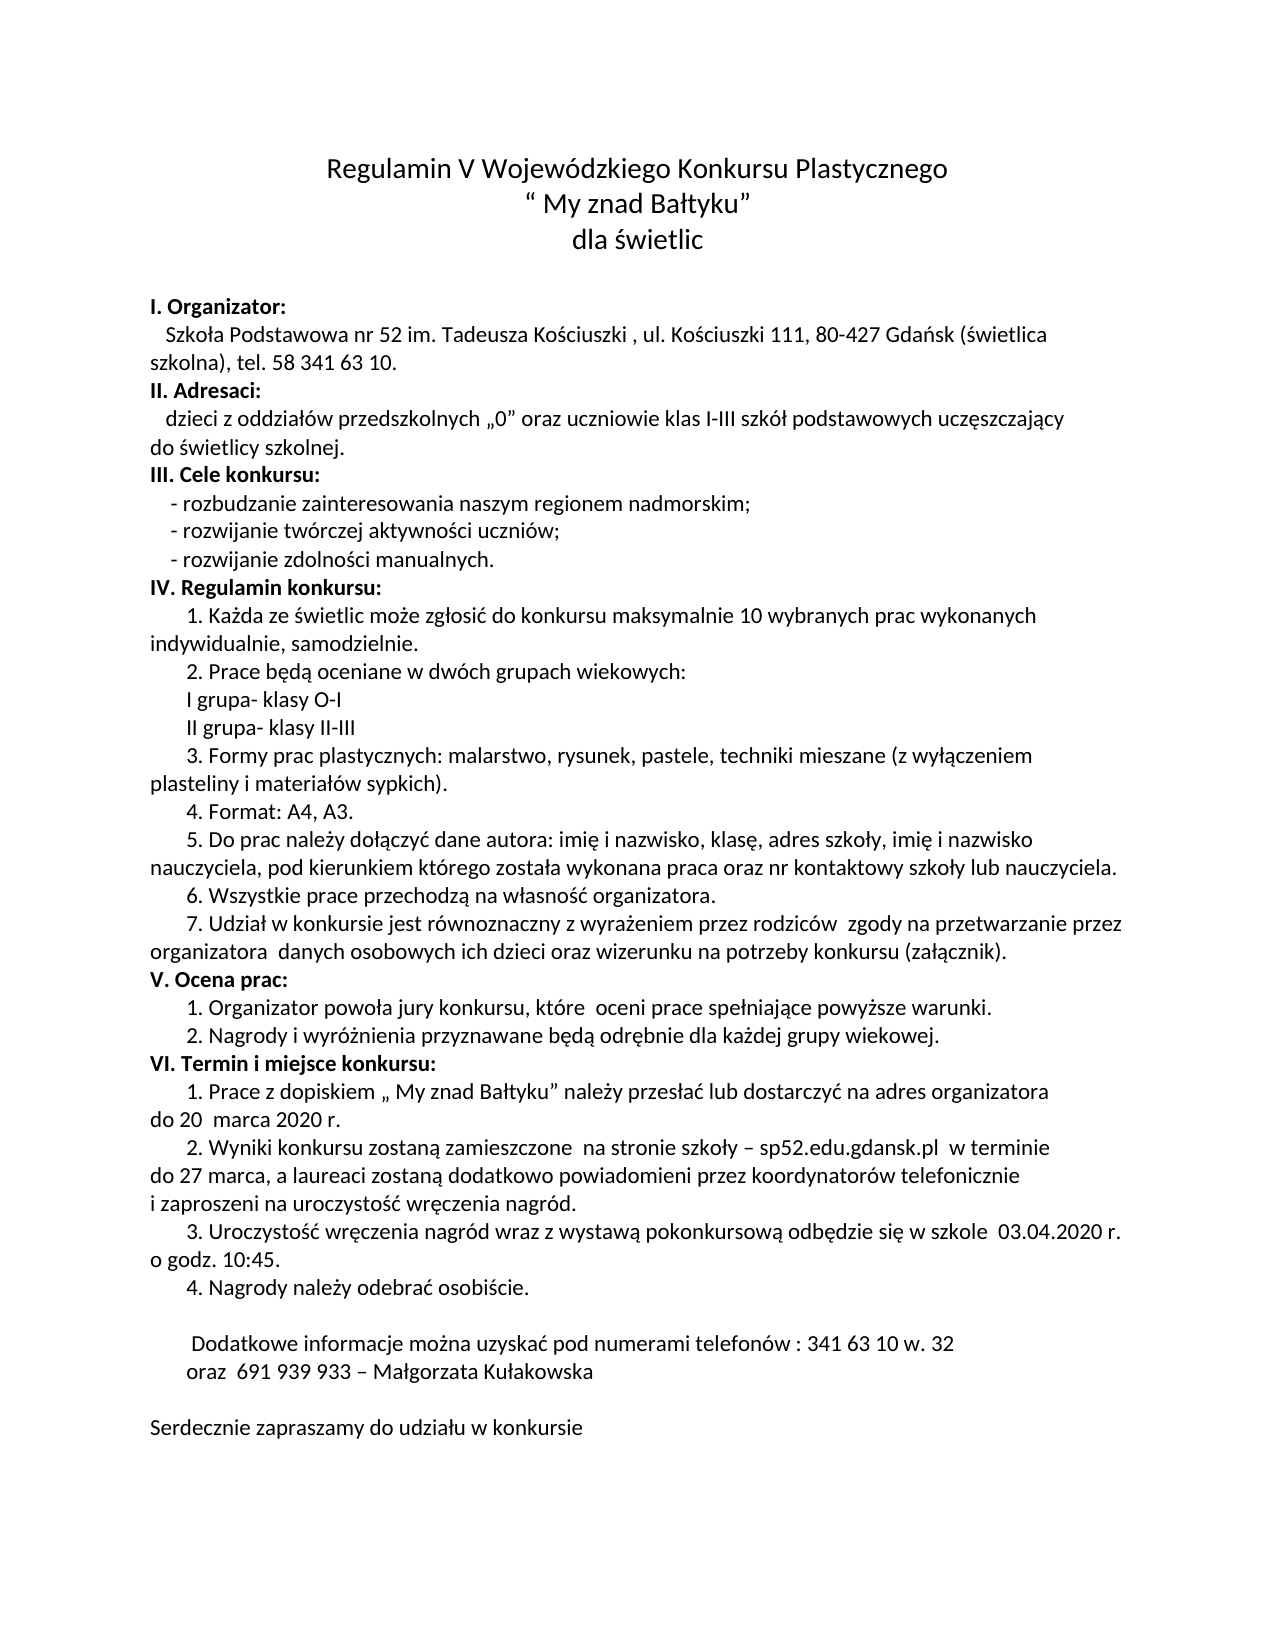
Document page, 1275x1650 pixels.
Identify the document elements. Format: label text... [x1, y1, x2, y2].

text 1. Organizator powoła jury konkursu, które oceni prace spełniające powyższe warunki. [150, 993, 1125, 1021]
text V. Ocena prac: [150, 965, 1125, 993]
text II. Adresaci: [150, 377, 1125, 404]
text 5. Do prac należy dołączyć dane autora: imię i nazwisko, klasę, adres szkoły, imię i nazwisko nauczyciela, pod kierunkiem którego została wykonana praca oraz nr kontaktowy szkoły lub nauczyciela. [150, 825, 1125, 881]
text 6. Wszystkie prace przechodzą na własność organizatora. [150, 881, 1125, 909]
text dla świetlic [150, 221, 1125, 257]
text 3. Uroczystość wręczenia nagród wraz z wystawą pokonkursową odbędzie się w szkole 03.04.2020 r. o godz. 10:45. [150, 1217, 1125, 1273]
text Szkoła Podstawowa nr 52 im. Tadeusza Kościuszki , ul. Kościuszki 111, 80-427 Gdańsk (świetlica szkolna), tel. 58 341 63 10. [150, 321, 1125, 377]
text 2. Nagrody i wyróżnienia przyznawane będą odrębnie dla każdej grupy wiekowej. [150, 1021, 1125, 1049]
text 1. Prace z dopiskiem „ My znad Bałtyku” należy przesłać lub dostarczyć na adres organizatora do 20 marca 2020 r. [150, 1077, 1125, 1133]
text IV. Regulamin konkursu: [150, 573, 1125, 601]
text 2. Wyniki konkursu zostaną zamieszczone na stronie szkoły – sp52.edu.gdansk.pl w terminie do 27 marca, a laureaci zostaną dodatkowo powiadomieni przez koordynatorów telefonicznie i zaproszeni na uroczystość wręczenia nagród. [150, 1133, 1125, 1217]
text 7. Udział w konkursie jest równoznaczny z wyrażeniem przez rodziców zgody na przetwarzanie przez organizatora danych osobowych ich dzieci oraz wizerunku na potrzeby konkursu (załącznik). [150, 909, 1125, 965]
text Serdecznie zapraszamy do udziału w konkursie [150, 1413, 1125, 1441]
text - rozwijanie zdolności manualnych. [150, 545, 1125, 573]
text oraz 691 939 933 – Małgorzata Kułakowska [150, 1357, 1125, 1385]
text II grupa- klasy II-III [150, 713, 1125, 741]
text 3. Formy prac plastycznych: malarstwo, rysunek, pastele, techniki mieszane (z wyłączeniem plasteliny i materiałów sypkich). [150, 741, 1125, 797]
text dzieci z oddziałów przedszkolnych „0” oraz uczniowie klas I-III szkół podstawowych uczęszczający do świetlicy szkolnej. [150, 404, 1125, 461]
text I grupa- klasy O-I [150, 685, 1125, 713]
text III. Cele konkursu: [150, 461, 1125, 489]
text VI. Termin i miejsce konkursu: [150, 1049, 1125, 1077]
text 4. Format: A4, A3. [150, 797, 1125, 825]
text 1. Każda ze świetlic może zgłosić do konkursu maksymalnie 10 wybranych prac wykonanych indywidualnie, samodzielnie. [150, 601, 1125, 657]
text Dodatkowe informacje można uzyskać pod numerami telefonów : 341 63 10 w. 32 [150, 1329, 1125, 1357]
text I. Organizator: [150, 292, 1125, 321]
text - rozbudzanie zainteresowania naszym regionem nadmorskim; [150, 489, 1125, 517]
text Regulamin V Wojewódzkiego Konkursu Plastycznego [150, 150, 1125, 186]
text - rozwijanie twórczej aktywności uczniów; [150, 517, 1125, 545]
text “ My znad Bałtyku” [150, 186, 1125, 221]
text 2. Prace będą oceniane w dwóch grupach wiekowych: [150, 657, 1125, 685]
text 4. Nagrody należy odebrać osobiście. [150, 1273, 1125, 1301]
